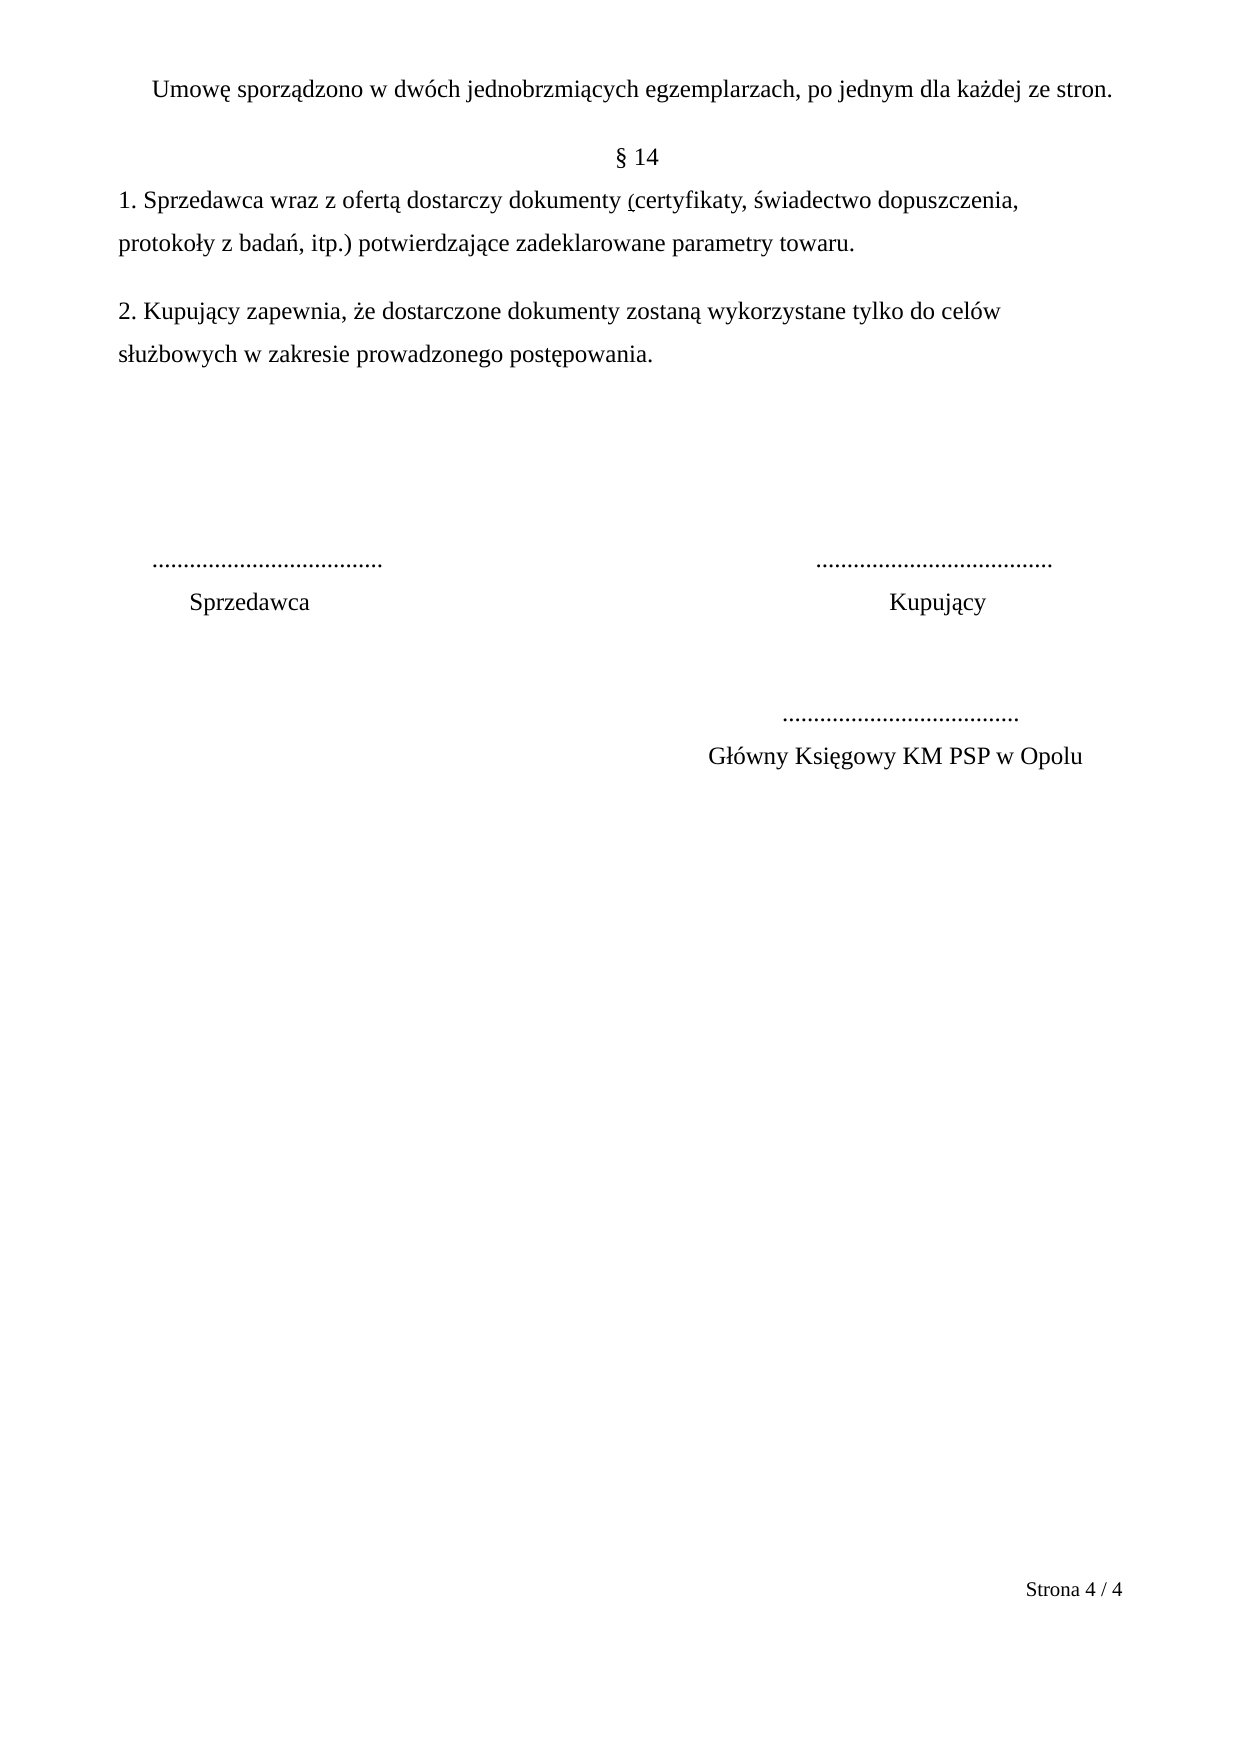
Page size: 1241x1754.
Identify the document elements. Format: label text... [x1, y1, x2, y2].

text Sprzedawca Kupujący [152, 587, 1122, 616]
text Główny Księgowy KM PSP w Opolu [634, 741, 1122, 770]
text Umowę sporządzono w dwóch jednobrzmiących egzemplarzach, po jednym dla każdej ze stron. [152, 74, 1122, 102]
text 2. Kupujący zapewnia, że dostarczone dokumenty zostaną wykorzystane tylko do celów służbowych w zakresie prowadzonego postępowania. [118, 296, 1122, 368]
text ..................................... ...................................... [152, 544, 1122, 572]
text 1. Sprzedawca wraz z ofertą dostarczy dokumenty (certyfikaty, świadectwo dopuszczenia, protokoły z badań, itp.) potwierdzające zadeklarowane parametry towaru. [118, 185, 1122, 257]
text § 14 [152, 142, 1122, 171]
text ...................................... [782, 698, 1122, 727]
